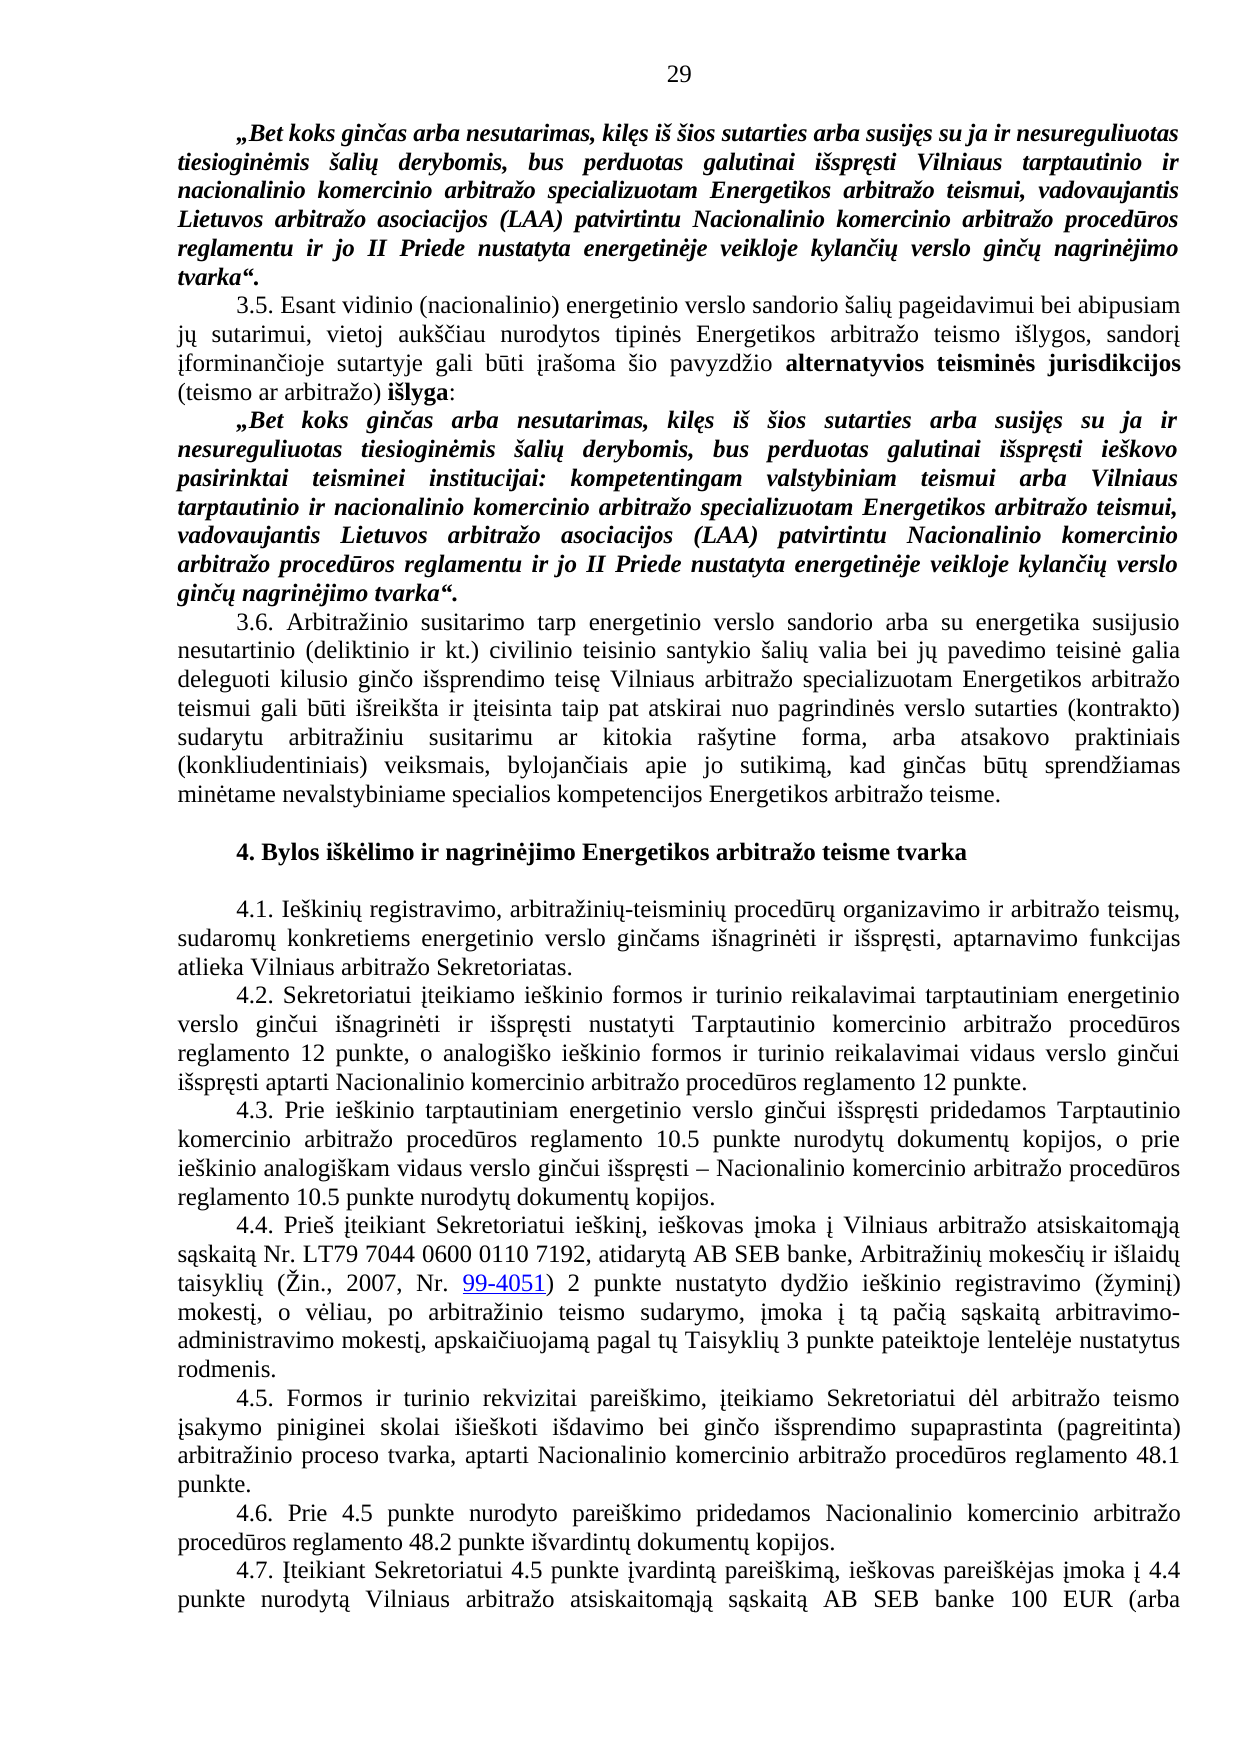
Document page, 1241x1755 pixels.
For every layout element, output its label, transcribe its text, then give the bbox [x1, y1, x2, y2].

text 4.6. Prie 4.5 punkte nurodyto pareiškimo pridedamos Nacionalinio komercinio arbitražo procedūros reglamento 48.2 punkte išvardintų dokumentų kopijos. [177, 1498, 1181, 1556]
text 4.1. Ieškinių registravimo, arbitražinių-teisminių procedūrų organizavimo ir arbitražo teismų, sudaromų konkretiems energetinio verslo ginčams išnagrinėti ir išspręsti, aptarnavimo funkcijas atlieka Vilniaus arbitražo Sekretoriatas. [177, 894, 1181, 981]
text 4.2. Sekretoriatui įteikiamo ieškinio formos ir turinio reikalavimai tarptautiniam energetinio verslo ginčui išnagrinėti ir išspręsti nustatyti Tarptautinio komercinio arbitražo procedūros reglamento 12 punkte, o analogiško ieškinio formos ir turinio reikalavimai vidaus verslo ginčui išspręsti aptarti Nacionalinio komercinio arbitražo procedūros reglamento 12 punkte. [177, 981, 1181, 1096]
text 4.3. Prie ieškinio tarptautiniam energetinio verslo ginčui išspręsti pridedamos Tarptautinio komercinio arbitražo procedūros reglamento 10.5 punkte nurodytų dokumentų kopijos, o prie ieškinio analogiškam vidaus verslo ginčui išspręsti – Nacionalinio komercinio arbitražo procedūros reglamento 10.5 punkte nurodytų dokumentų kopijos. [177, 1096, 1181, 1211]
text „Bet koks ginčas arba nesutarimas, kilęs iš šios sutarties arba susijęs su ja ir nesureguliuotas tiesioginėmis šalių derybomis, bus perduotas galutinai išspręsti Vilniaus tarptautinio ir nacionalinio komercinio arbitražo specializuotam Energetikos arbitražo teismui, vadovaujantis Lietuvos arbitražo asociacijos (LAA) patvirtintu Nacionalinio komercinio arbitražo procedūros reglamentu ir jo II Priede nustatyta energetinėje veikloje kylančių verslo ginčų nagrinėjimo tvarka“. [177, 118, 1181, 291]
text 4.4. Prieš įteikiant Sekretoriatui ieškinį, ieškovas įmoka į Vilniaus arbitražo atsiskaitomąją sąskaitą Nr. LT79 7044 0600 0110 7192, atidarytą AB SEB banke, Arbitražinių mokesčių ir išlaidų taisyklių (Žin., 2007, Nr. 99-4051) 2 punkte nustatyto dydžio ieškinio registravimo (žyminį) mokestį, o vėliau, po arbitražinio teismo sudarymo, įmoka į tą pačią sąskaitą arbitravimo-administravimo mokestį, apskaičiuojamą pagal tų Taisyklių 3 punkte pateiktoje lentelėje nustatytus rodmenis. [177, 1211, 1181, 1383]
text 4.7. Įteikiant Sekretoriatui 4.5 punkte įvardintą pareiškimą, ieškovas pareiškėjas įmoka į 4.4 punkte nurodytą Vilniaus arbitražo atsiskaitomąją sąskaitą AB SEB banke 100 EUR (arba [177, 1556, 1181, 1613]
text 3.5. Esant vidinio (nacionalinio) energetinio verslo sandorio šalių pageidavimui bei abipusiam jų sutarimui, vietoj aukščiau nurodytos tipinės Energetikos arbitražo teismo išlygos, sandorį įforminančioje sutartyje gali būti įrašoma šio pavyzdžio alternatyvios teisminės jurisdikcijos (teismo ar arbitražo) išlyga: [177, 291, 1181, 406]
text 4.5. Formos ir turinio rekvizitai pareiškimo, įteikiamo Sekretoriatui dėl arbitražo teismo įsakymo piniginei skolai išieškoti išdavimo bei ginčo išsprendimo supaprastinta (pagreitinta) arbitražinio proceso tvarka, aptarti Nacionalinio komercinio arbitražo procedūros reglamento 48.1 punkte. [177, 1383, 1181, 1498]
text 4. Bylos iškėlimo ir nagrinėjimo Energetikos arbitražo teisme tvarka [177, 837, 1181, 866]
text „Bet koks ginčas arba nesutarimas, kilęs iš šios sutarties arba susijęs su ja ir nesureguliuotas tiesioginėmis šalių derybomis, bus perduotas galutinai išspręsti ieškovo pasirinktai teisminei institucijai: kompetentingam valstybiniam teismui arba Vilniaus tarptautinio ir nacionalinio komercinio arbitražo specializuotam Energetikos arbitražo teismui, vadovaujantis Lietuvos arbitražo asociacijos (LAA) patvirtintu Nacionalinio komercinio arbitražo procedūros reglamentu ir jo II Priede nustatyta energetinėje veikloje kylančių verslo ginčų nagrinėjimo tvarka“. [177, 406, 1181, 607]
text 3.6. Arbitražinio susitarimo tarp energetinio verslo sandorio arba su energetika susijusio nesutartinio (deliktinio ir kt.) civilinio teisinio santykio šalių valia bei jų pavedimo teisinė galia deleguoti kilusio ginčo išsprendimo teisę Vilniaus arbitražo specializuotam Energetikos arbitražo teismui gali būti išreikšta ir įteisinta taip pat atskirai nuo pagrindinės verslo sutarties (kontrakto) sudarytu arbitražiniu susitarimu ar kitokia rašytine forma, arba atsakovo praktiniais (konkliudentiniais) veiksmais, bylojančiais apie jo sutikimą, kad ginčas būtų sprendžiamas minėtame nevalstybiniame specialios kompetencijos Energetikos arbitražo teisme. [177, 607, 1181, 808]
